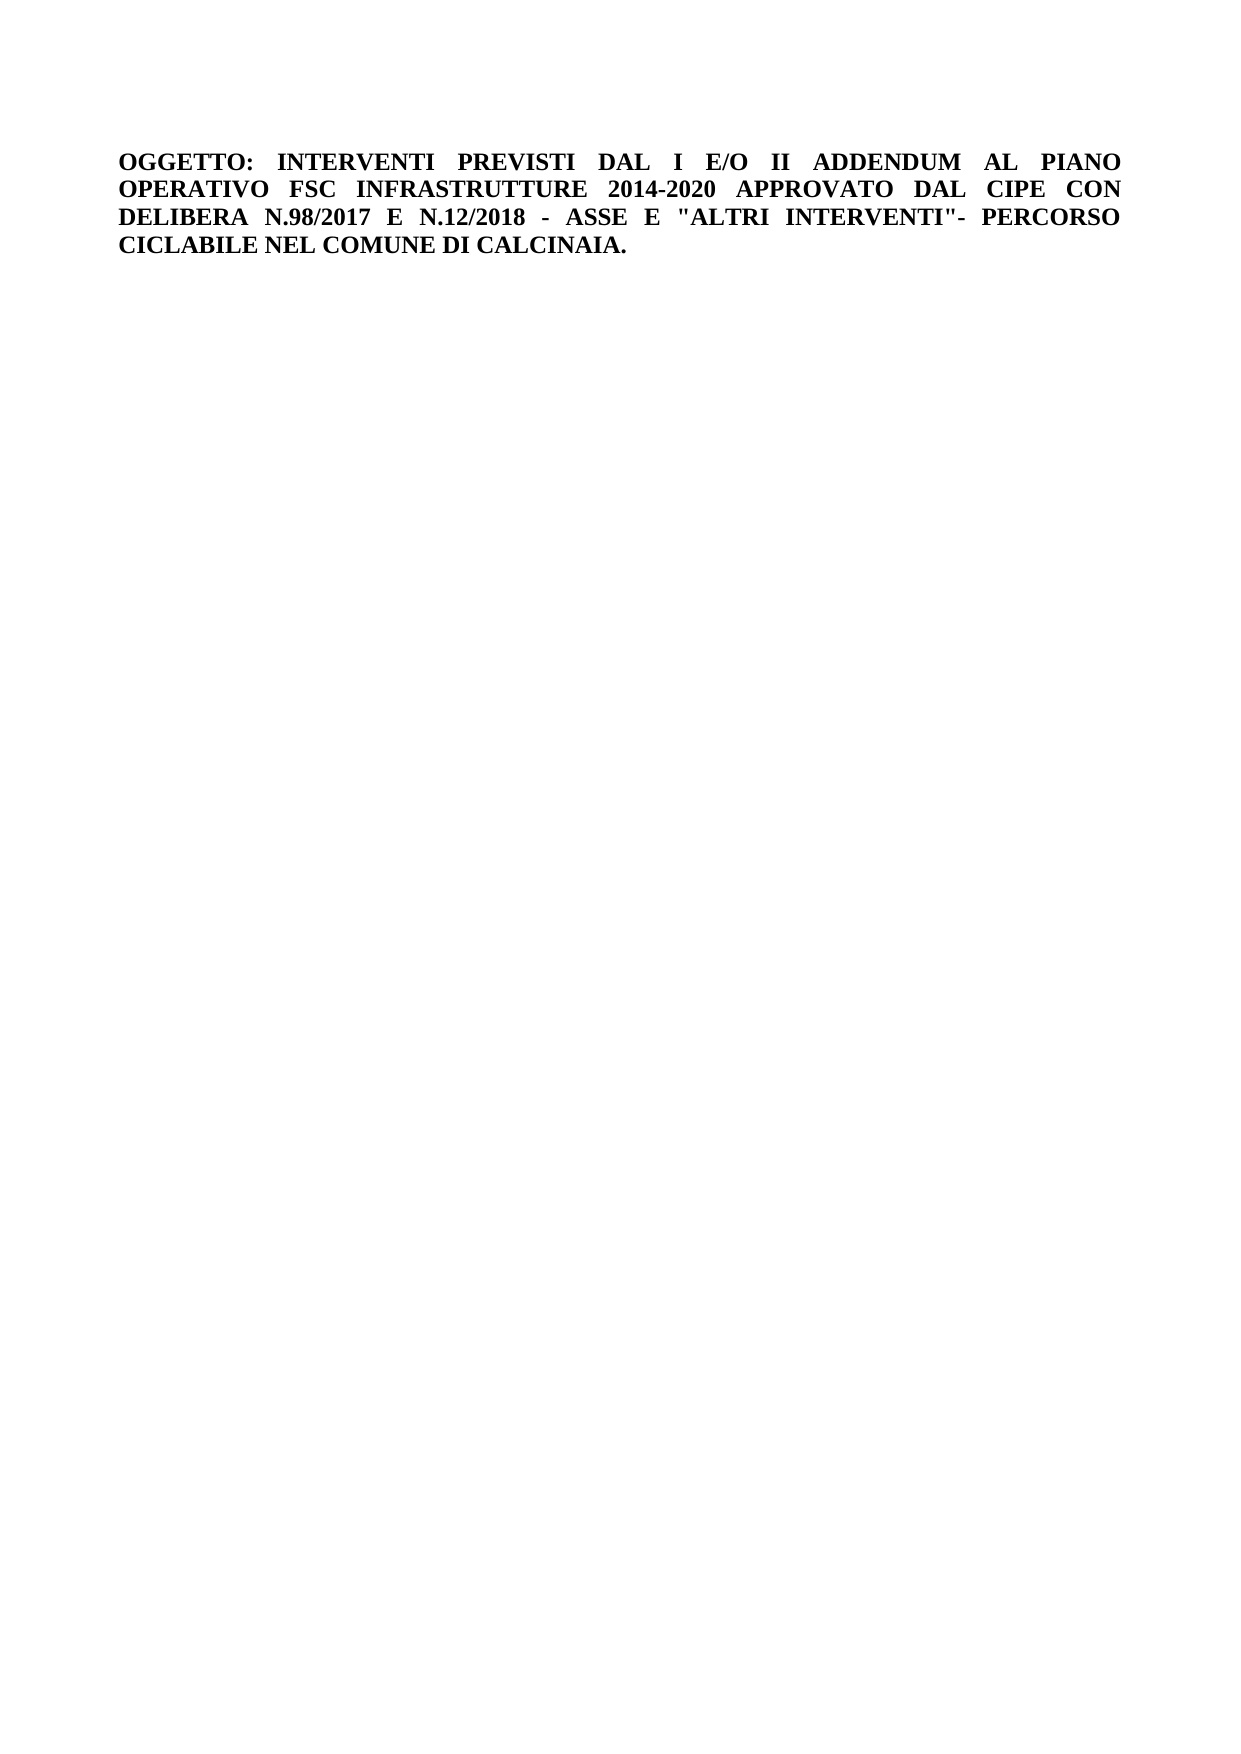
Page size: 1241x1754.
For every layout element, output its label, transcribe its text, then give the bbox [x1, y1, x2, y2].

text OGGETTO: INTERVENTI PREVISTI DAL I E/O II ADDENDUM AL PIANO OPERATIVO FSC INFRASTRUTTURE 2014-2020 APPROVATO DAL CIPE CON DELIBERA N.98/2017 E N.12/2018 - ASSE E "ALTRI INTERVENTI"- PERCORSO CICLABILE NEL COMUNE DI CALCINAIA. [118, 148, 1122, 258]
